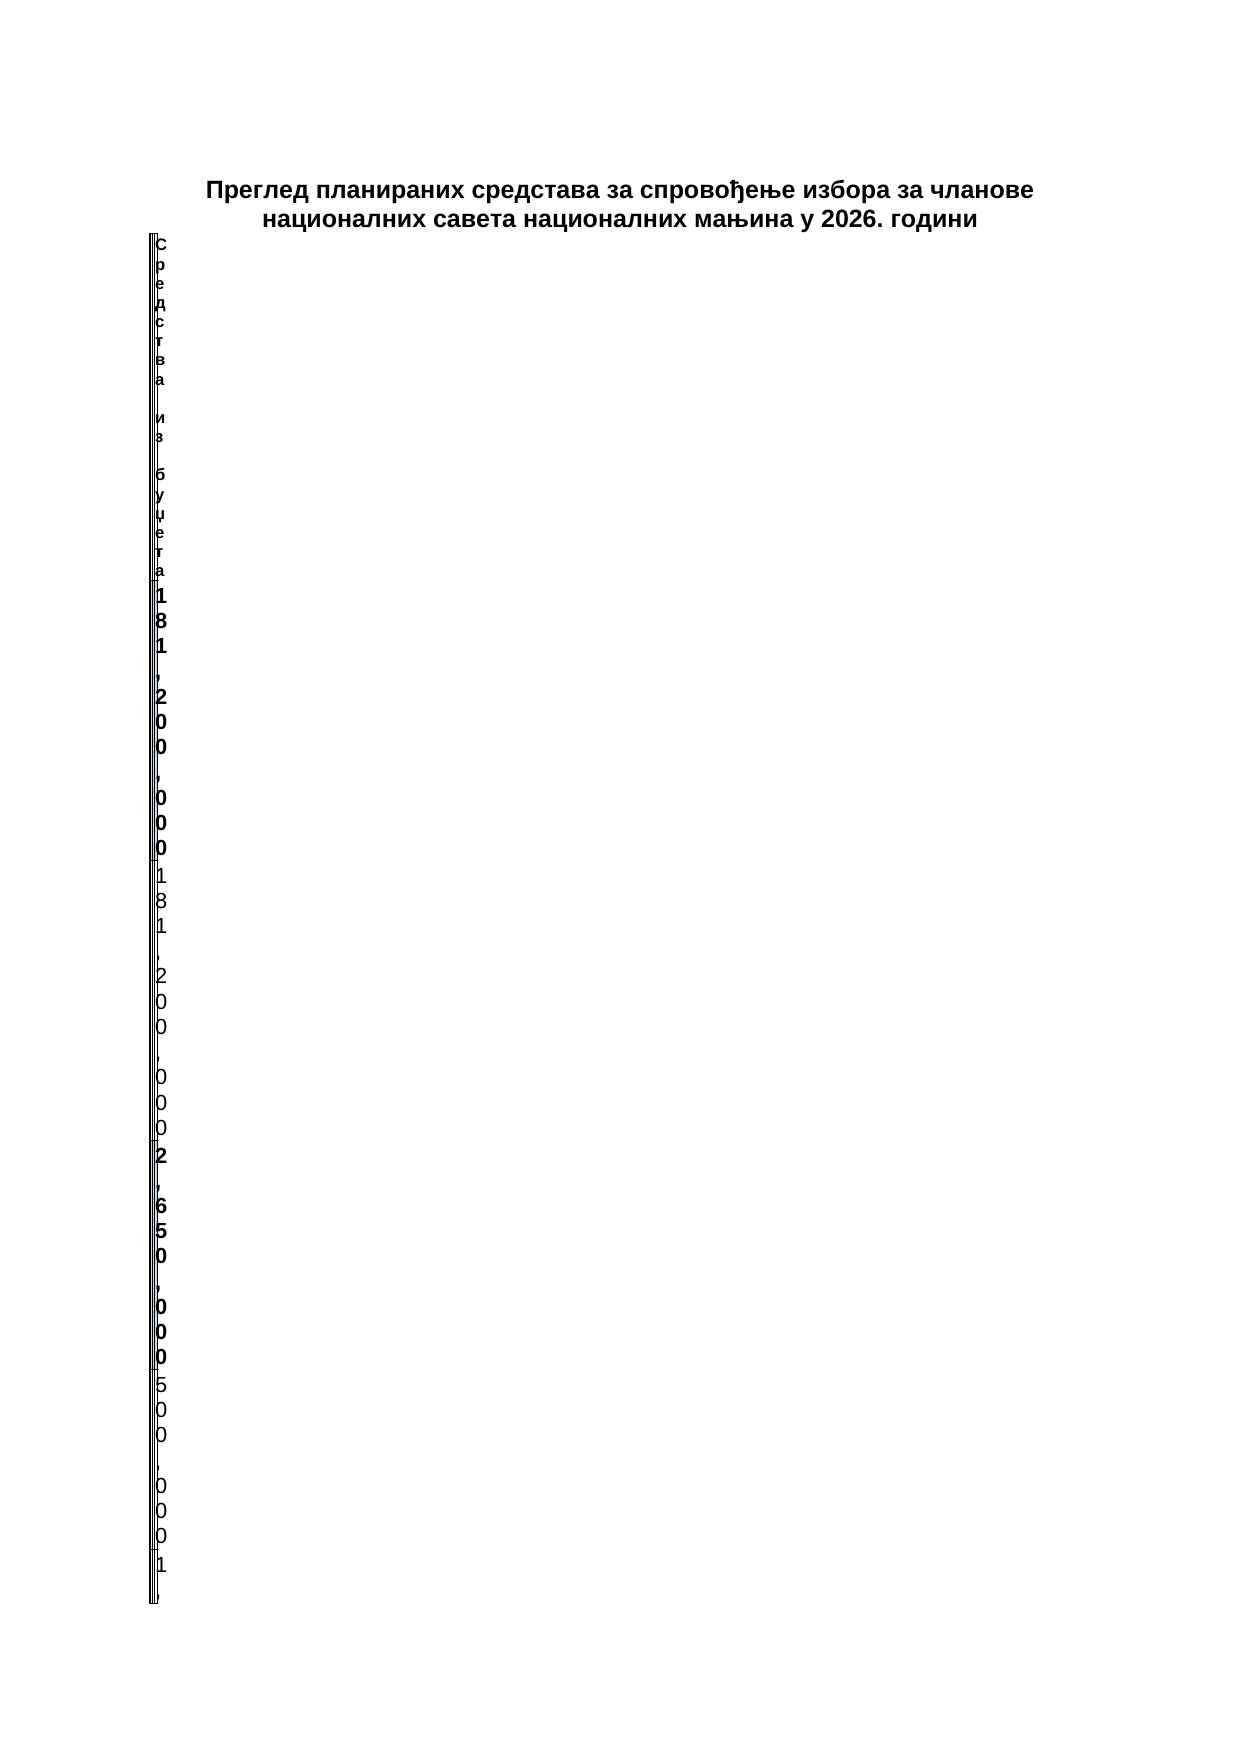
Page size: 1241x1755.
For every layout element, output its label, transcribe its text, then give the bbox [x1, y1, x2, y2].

text Преглед планираних средстава за спровођење избора за чланове националних савета националних мањина у 2026. години [150, 175, 1090, 232]
